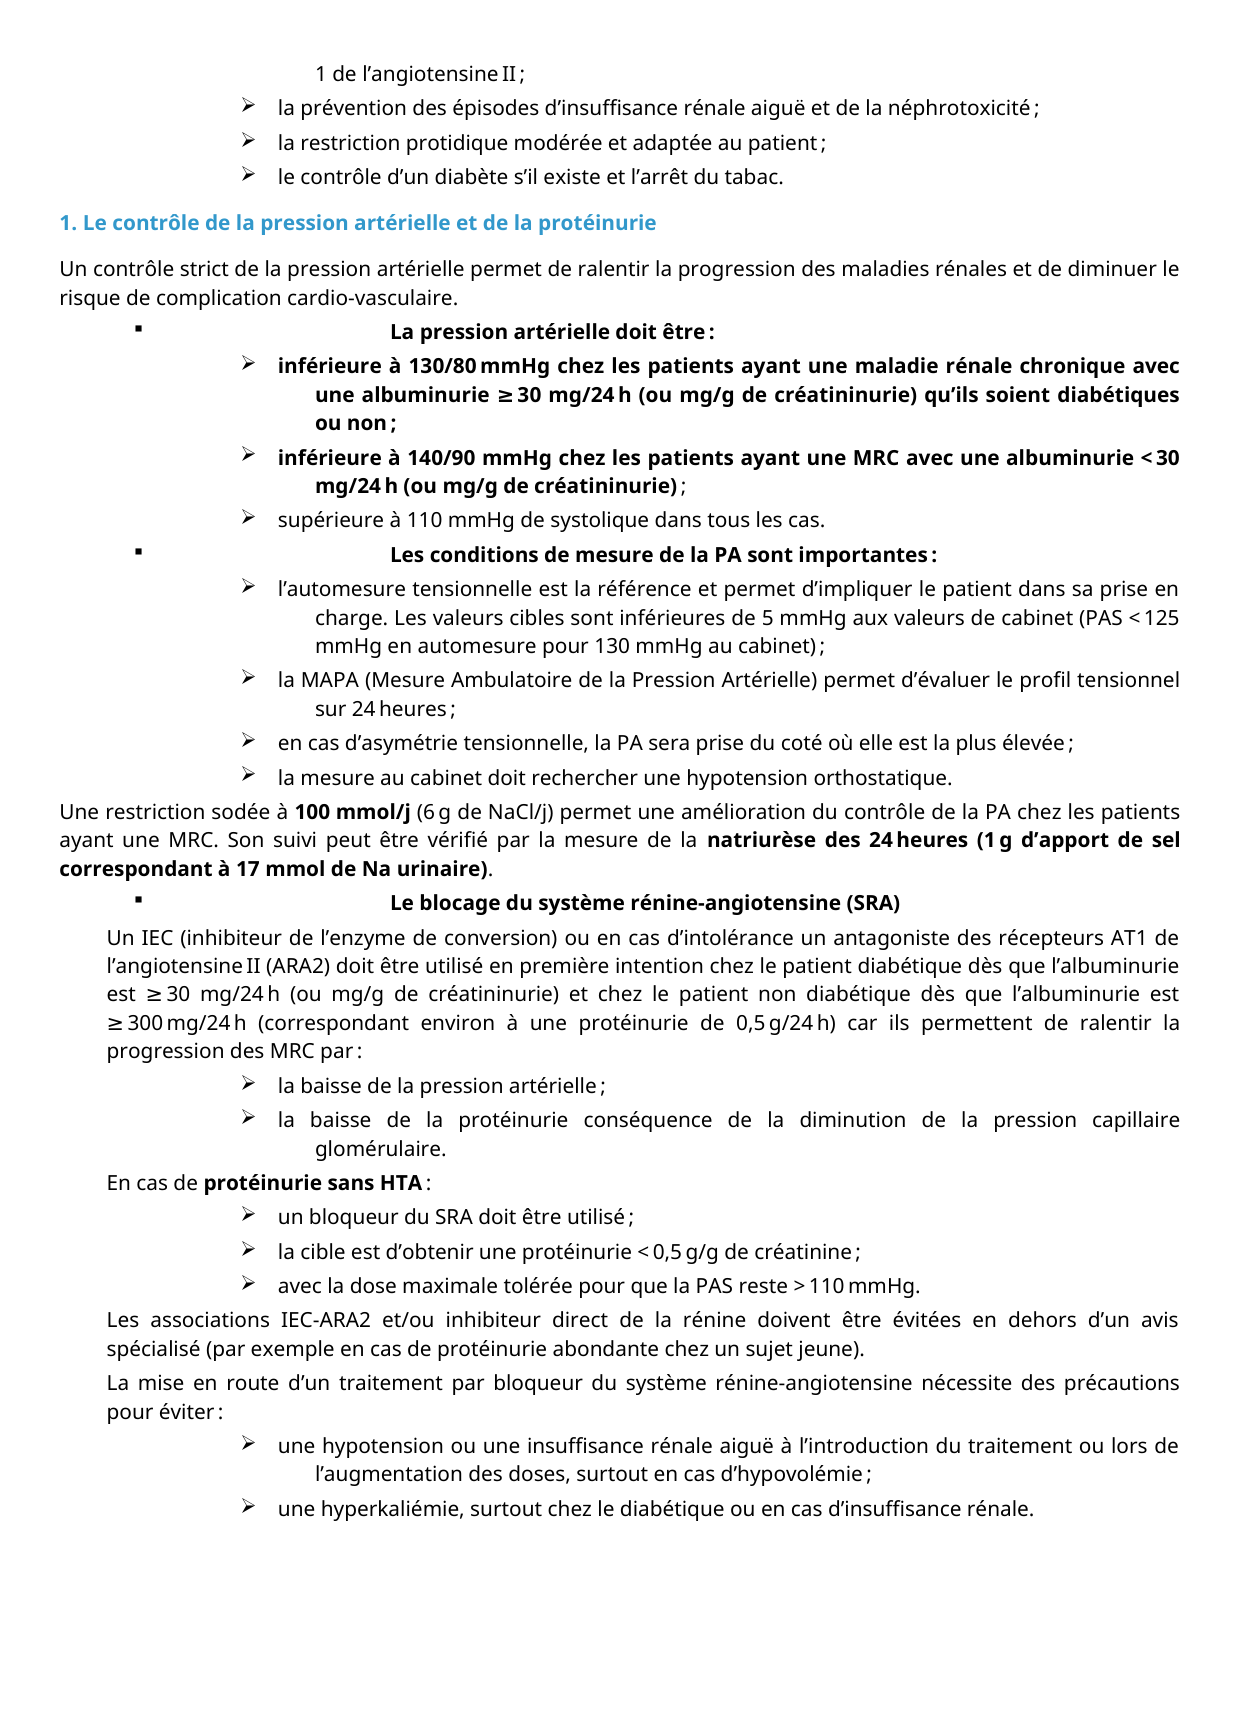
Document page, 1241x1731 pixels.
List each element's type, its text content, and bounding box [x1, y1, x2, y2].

list avec la dose maximale tolérée pour que la PAS reste > 110 mmHg. [240, 1271, 1181, 1299]
list La pression artérielle doit être : [133, 317, 1181, 346]
list la prévention des épisodes d’insuffisance rénale aiguë et de la néphrotoxicité ; [240, 93, 1181, 122]
list en cas d’asymétrie tensionnelle, la PA sera prise du coté où elle est la plus élevée ; [240, 728, 1181, 757]
list la restriction protidique modérée et adaptée au patient ; [240, 128, 1181, 156]
list la cible est d’obtenir une protéinurie < 0,5 g/g de créatinine ; [240, 1237, 1181, 1265]
list la MAPA (Mesure Ambulatoire de la Pression Artérielle) permet d’évaluer le profil tensionnel sur 24 heures ; [240, 666, 1181, 722]
list la mesure au cabinet doit rechercher une hypotension orthostatique. [240, 763, 1181, 791]
list Les conditions de mesure de la PA sont importantes : [133, 540, 1181, 568]
text Une restriction sodée à 100 mmol/j (6 g de NaCl/j) permet une amélioration du contrôle de la PA chez les patients ayant une MRC. Son suivi peut être vérifié par la mesure de la natriurèse des 24 heures (1 g d’apport de sel correspondant à 17 mmol de Na urinaire). [59, 797, 1181, 882]
list 1 de l’angiotensine II ; [240, 59, 1181, 87]
list supérieure à 110 mmHg de systolique dans tous les cas. [240, 506, 1181, 534]
text Les associations IEC-ARA2 et/ou inhibiteur direct de la rénine doivent être évitées en dehors d’un avis spécialisé (par exemple en cas de protéinurie abondante chez un sujet jeune). [106, 1306, 1181, 1362]
list une hyperkaliémie, surtout chez le diabétique ou en cas d’insuffisance rénale. [240, 1494, 1181, 1522]
text Un IEC (inhibiteur de l’enzyme de conversion) ou en cas d’intolérance un antagoniste des récepteurs AT1 de l’angiotensine II (ARA2) doit être utilisé en première intention chez le patient diabétique dès que l’albuminurie est ≥ 30 mg/24 h (ou mg/g de créatininurie) et chez le patient non diabétique dès que l’albuminurie est ≥ 300 mg/24 h (correspondant environ à une protéinurie de 0,5 g/24 h) car ils permettent de ralentir la progression des MRC par : [106, 923, 1181, 1065]
list la baisse de la pression artérielle ; [240, 1071, 1181, 1099]
text Un contrôle strict de la pression artérielle permet de ralentir la progression des maladies rénales et de diminuer le risque de complication cardio-vasculaire. [59, 254, 1181, 311]
list la baisse de la protéinurie conséquence de la diminution de la pression capillaire glomérulaire. [240, 1105, 1181, 1162]
list le contrôle d’un diabète s’il existe et l’arrêt du tabac. [240, 162, 1181, 191]
text En cas de protéinurie sans HTA : [106, 1168, 1181, 1196]
list inférieure à 140/90 mmHg chez les patients ayant une MRC avec une albuminurie < 30 mg/24 h (ou mg/g de créatininurie) ; [240, 443, 1181, 499]
list l’automesure tensionnelle est la référence et permet d’impliquer le patient dans sa prise en charge. Les valeurs cibles sont inférieures de 5 mmHg aux valeurs de cabinet (PAS < 125 mmHg en automesure pour 130 mmHg au cabinet) ; [240, 574, 1181, 659]
text 1. Le contrôle de la pression artérielle et de la protéinurie [59, 208, 1181, 237]
list Le blocage du système rénine-angiotensine (SRA) [133, 888, 1181, 917]
list inférieure à 130/80 mmHg chez les patients ayant une maladie rénale chronique avec une albuminurie ≥ 30 mg/24 h (ou mg/g de créatininurie) qu’ils soient diabétiques ou non ; [240, 351, 1181, 437]
list une hypotension ou une insuffisance rénale aiguë à l’introduction du traitement ou lors de l’augmentation des doses, surtout en cas d’hypovolémie ; [240, 1431, 1181, 1488]
list un bloqueur du SRA doit être utilisé ; [240, 1202, 1181, 1231]
text La mise en route d’un traitement par bloqueur du système rénine-angiotensine nécessite des précautions pour éviter : [106, 1368, 1181, 1425]
